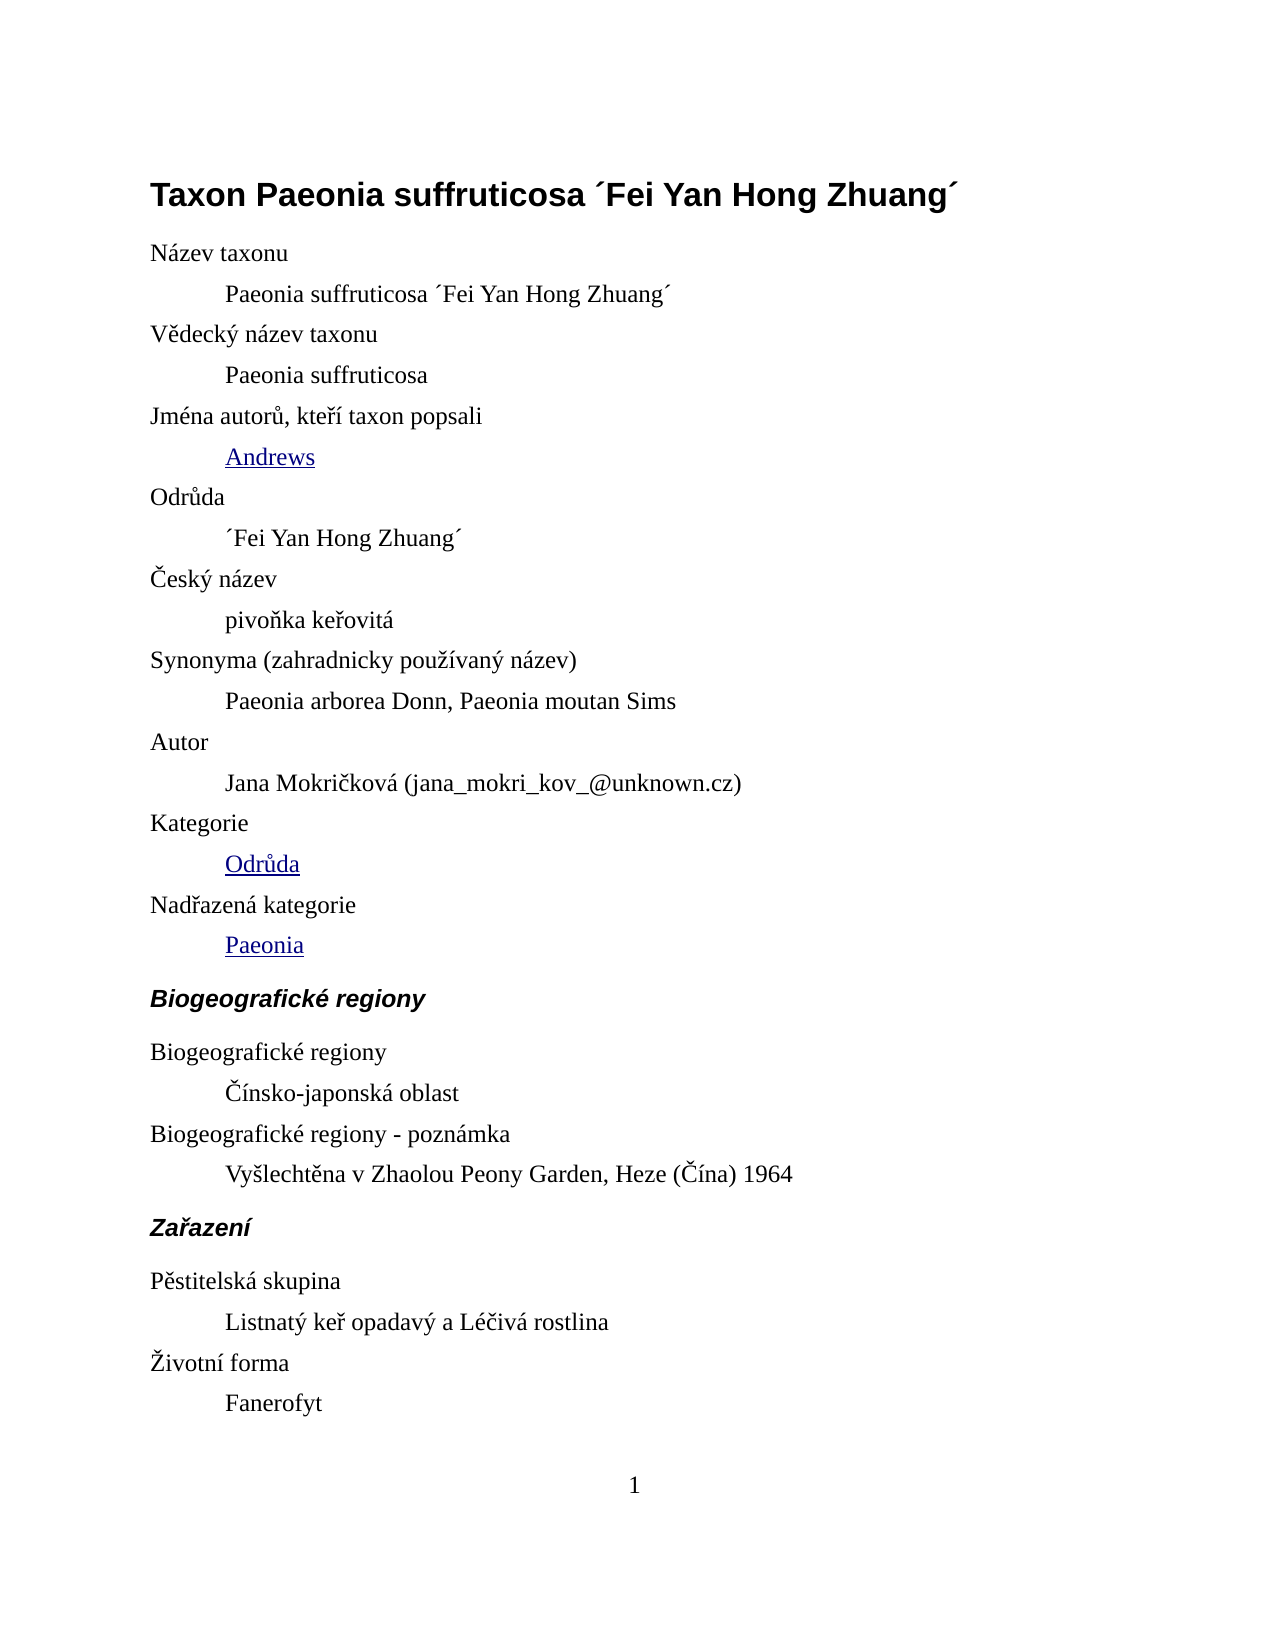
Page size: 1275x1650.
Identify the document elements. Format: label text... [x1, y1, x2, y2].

text Vyšlechtěna v Zhaolou Peony Garden, Heze (Čína) 1964 [225, 1159, 1125, 1188]
text pivoňka keřovitá [225, 605, 1125, 633]
text ´Fei Yan Hong Zhuang´ [225, 523, 1125, 552]
text Paeonia arborea Donn, Paeonia moutan Sims [225, 686, 1125, 715]
text Listnatý keř opadavý a Léčivá rostlina [225, 1307, 1125, 1336]
subtitle Biogeografické regiony [150, 984, 1125, 1013]
text Paeonia [225, 931, 1125, 959]
text Odrůda [225, 849, 1125, 878]
text Fanerofyt [225, 1388, 1125, 1417]
text Vědecký název taxonu [150, 319, 1125, 348]
text Nadřazená kategorie [150, 890, 1125, 918]
subtitle Zařazení [150, 1213, 1125, 1242]
text Paeonia suffruticosa [225, 360, 1125, 389]
text Jména autorů, kteří taxon popsali [150, 401, 1125, 430]
text Jana Mokričková (jana_mokri_kov_@unknown.cz) [225, 768, 1125, 796]
text Paeonia suffruticosa ´Fei Yan Hong Zhuang´ [225, 279, 1125, 308]
text Životní forma [150, 1348, 1125, 1376]
text Kategorie [150, 808, 1125, 837]
text Čínsko-japonská oblast [225, 1078, 1125, 1107]
text Český název [150, 564, 1125, 593]
subtitle Taxon Paeonia suffruticosa ´Fei Yan Hong Zhuang´ [150, 175, 1125, 214]
text Biogeografické regiony [150, 1037, 1125, 1066]
text Synonyma (zahradnicky používaný název) [150, 645, 1125, 674]
text Pěstitelská skupina [150, 1266, 1125, 1295]
text Autor [150, 727, 1125, 756]
text Odrůda [150, 482, 1125, 511]
text Biogeografické regiony - poznámka [150, 1119, 1125, 1147]
text Název taxonu [150, 238, 1125, 267]
text Andrews [225, 442, 1125, 471]
